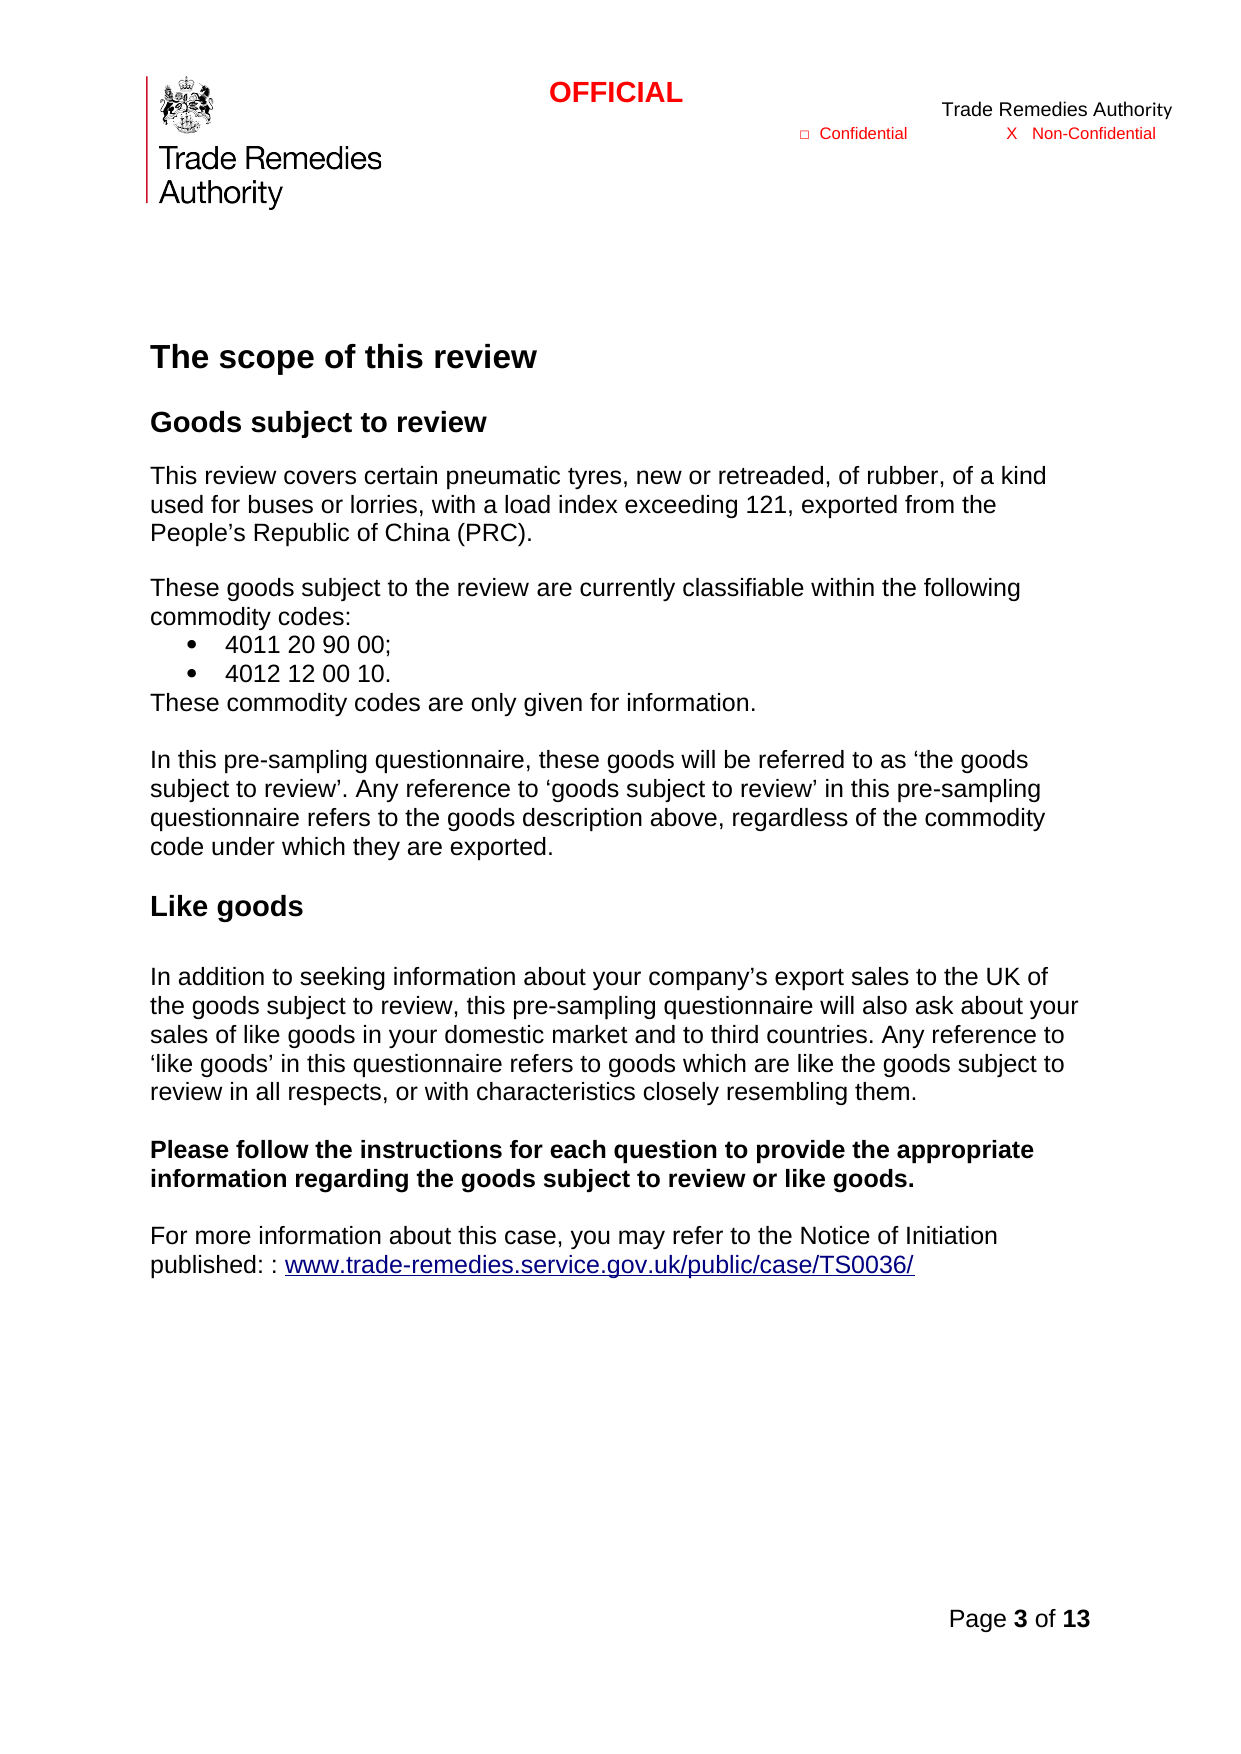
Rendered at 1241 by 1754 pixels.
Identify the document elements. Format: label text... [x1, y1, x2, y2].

text Goods subject to review [150, 405, 1090, 438]
text In addition to seeking information about your company’s export sales to the UK of the goods subject to review, this pre-sampling questionnaire will also ask about your sales of like goods in your domestic market and to third countries. Any reference to ‘like goods’ in this questionnaire refers to goods which are like the goods subject to review in all respects, or with characteristics closely resembling them. [150, 962, 1090, 1106]
list 4011 20 90 00; [187, 630, 1090, 659]
subtitle The scope of this review [150, 337, 1090, 376]
text These commodity codes are only given for information. [150, 688, 1090, 717]
text These goods subject to the review are currently classifiable within the following commodity codes: [150, 573, 1090, 630]
text In this pre-sampling questionnaire, these goods will be referred to as ‘the goods subject to review’. Any reference to ‘goods subject to review’ in this pre-sampling questionnaire refers to the goods description above, regardless of the commodity code under which they are exported. [150, 745, 1090, 860]
text This review covers certain pneumatic tyres, new or retreaded, of rubber, of a kind used for buses or lorries, with a load index exceeding 121, exported from the People’s Republic of China (PRC). [150, 461, 1090, 547]
text Please follow the instructions for each question to provide the appropriate information regarding the goods subject to review or like goods. [150, 1135, 1090, 1192]
text For more information about this case, you may refer to the Notice of Initiation published: : www.trade-remedies.service.gov.uk/public/case/TS0036/ [150, 1221, 1090, 1279]
list 4012 12 00 10. [187, 659, 1090, 688]
text Like goods [150, 889, 1090, 923]
